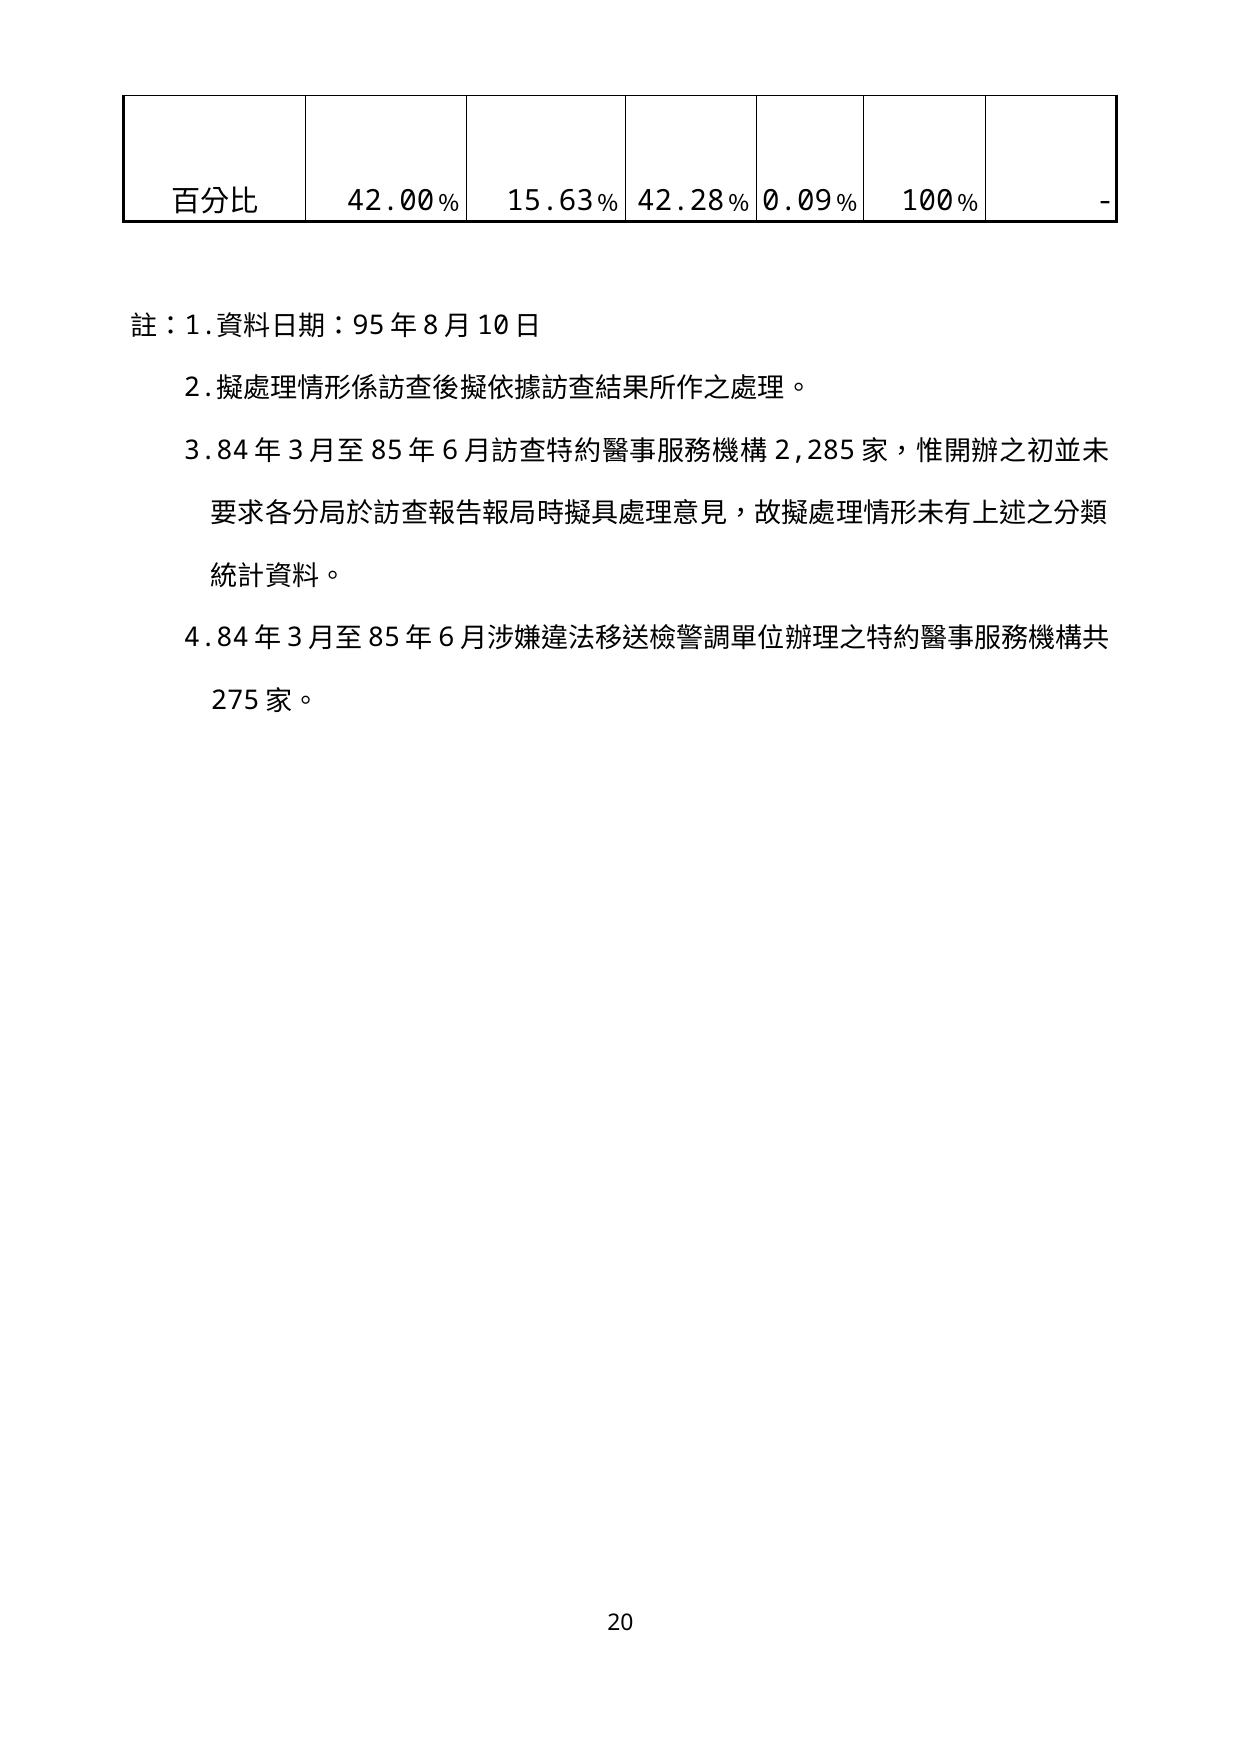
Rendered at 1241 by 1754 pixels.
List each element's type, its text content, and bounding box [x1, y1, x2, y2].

table_cell 100﹪ [864, 96, 985, 219]
text 註：1.資料日期：95年8月10日 [130, 282, 1110, 344]
text 4.84年3月至85年6月涉嫌違法移送檢警調單位辦理之特約醫事服務機構共275家。 [183, 594, 1110, 719]
table_cell 42.00﹪ [306, 96, 466, 219]
text 2.擬處理情形係訪查後擬依據訪查結果所作之處理。 [130, 344, 1110, 407]
text 3.84年3月至85年6月訪查特約醫事服務機構2,285家，惟開辦之初並未要求各分局於訪查報告報局時擬具處理意見，故擬處理情形未有上述之分類統計資料。 [183, 407, 1110, 594]
table_cell 0.09﹪ [757, 96, 863, 219]
table_cell 15.63﹪ [467, 96, 625, 219]
table_cell - [986, 96, 1115, 219]
table_cell 百分比 [125, 96, 305, 219]
table_cell 42.28﹪ [626, 96, 756, 219]
